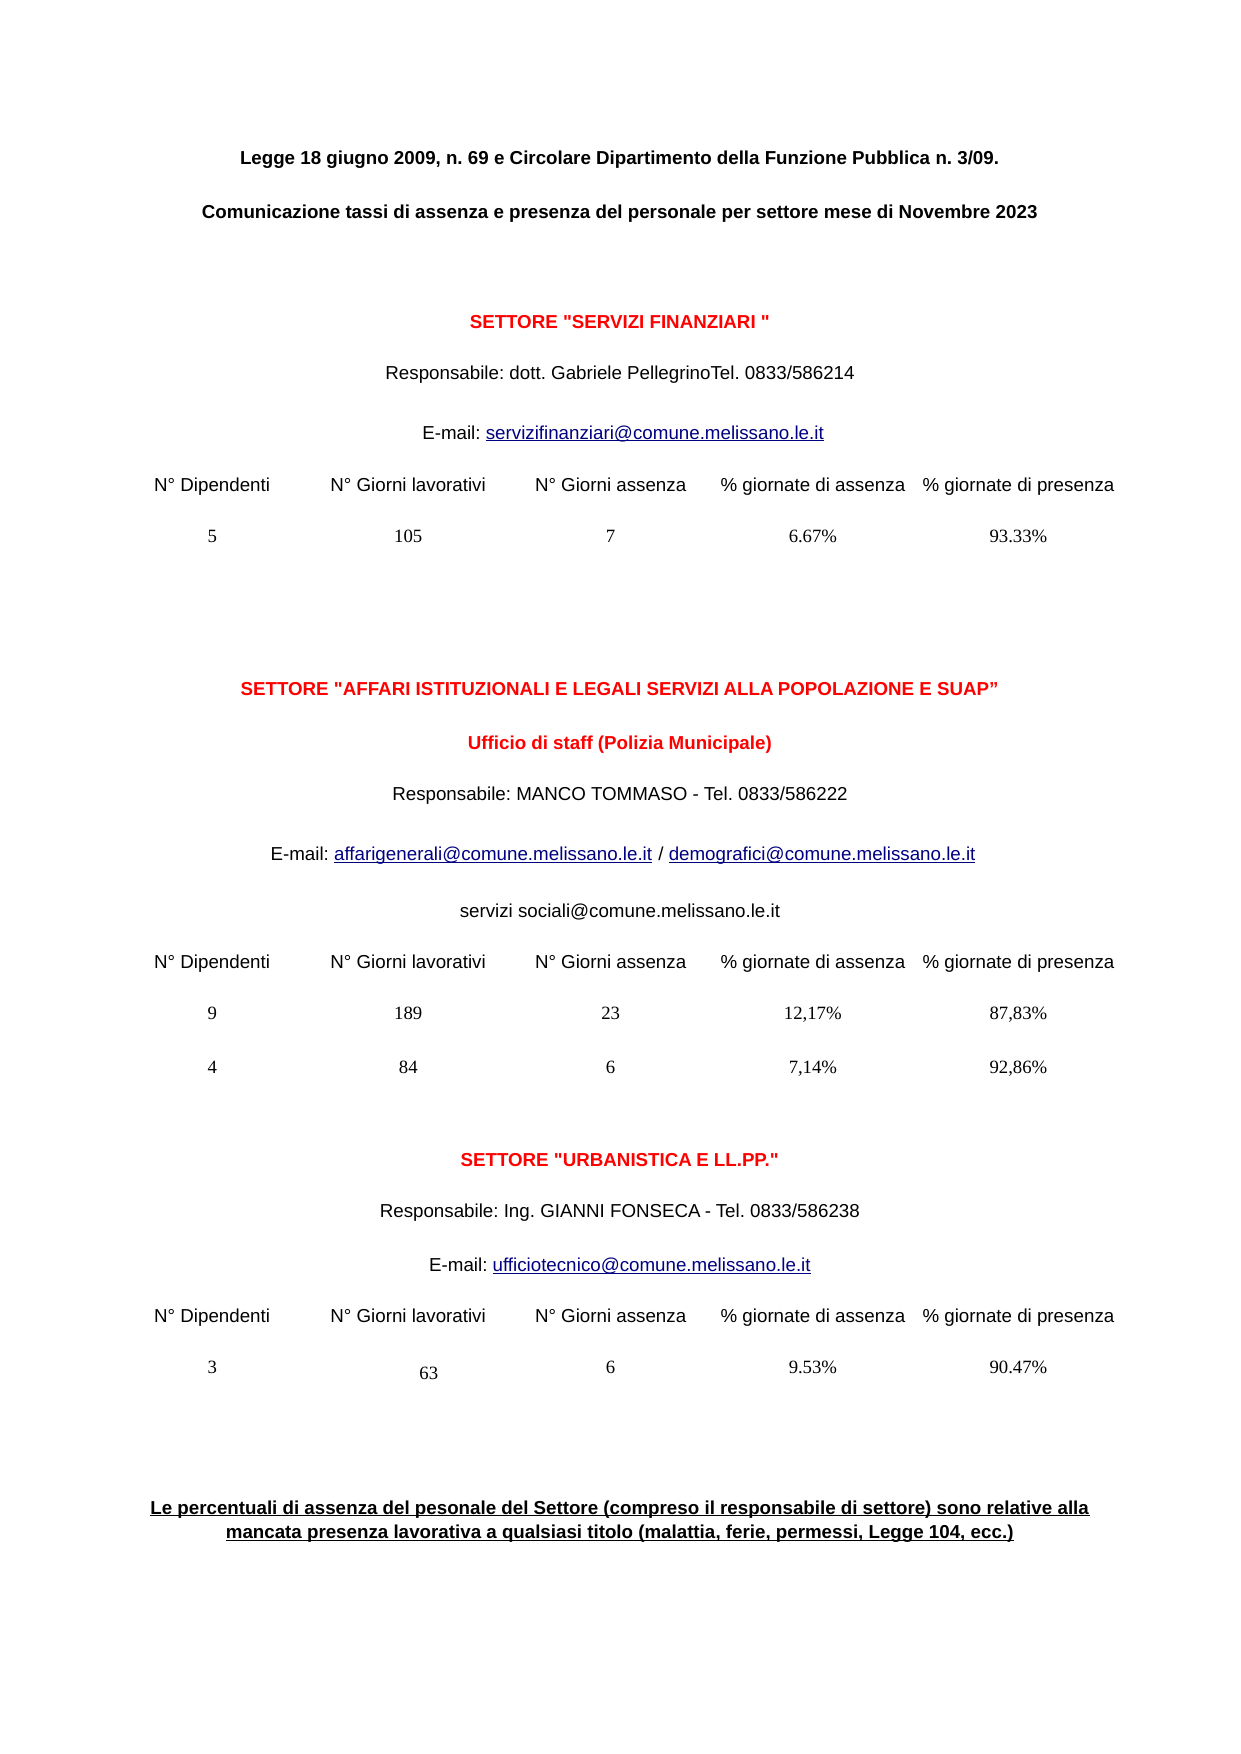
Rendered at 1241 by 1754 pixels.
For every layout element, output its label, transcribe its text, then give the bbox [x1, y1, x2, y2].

table_cell % giornate di presenza [915, 951, 1121, 1002]
table_cell N° Giorni assenza [510, 474, 710, 525]
table_cell [306, 632, 510, 636]
table_header Le percentuali di assenza del pesonale del Settore (compreso il responsabile di settore) sono relative alla mancata presenza lavorativa a qualsiasi titolo (malattia, ferie, permessi, Legge 104, ecc.) [118, 1497, 1121, 1572]
table_header SETTORE "SERVIZI FINANZIARI " [118, 310, 1121, 361]
table_cell N° Giorni assenza [510, 1305, 710, 1356]
table_cell 105 [306, 525, 510, 576]
table_cell [306, 627, 510, 632]
table_cell N° Giorni lavorativi [306, 1305, 510, 1356]
table_cell 3 [118, 1356, 306, 1414]
table_cell N° Giorni assenza [510, 951, 710, 1002]
table_header Legge 18 giugno 2009, n. 69 e Circolare Dipartimento della Funzione Pubblica n. 3/09. Comunicazione tassi di assenza e presenza del personale per settore mese di Novembre 2023 [118, 147, 1121, 252]
table_cell [710, 632, 915, 636]
table_cell Responsabile: MANCO TOMMASO - Tel. 0833/586222 E-mail: affarigenerali@comune.melissano.le.it / demografici@comune.melissano.le.it servizi sociali@comune.melissano.le.it [118, 783, 1121, 951]
table_cell [915, 627, 1121, 632]
table_cell 63 [306, 1356, 510, 1414]
table_cell 189 84 [306, 1002, 510, 1107]
table_cell [710, 627, 915, 632]
table_header [118, 617, 1121, 622]
table_cell [118, 252, 1121, 310]
table_cell % giornate di assenza [710, 1305, 915, 1356]
table_cell % giornate di assenza [710, 951, 915, 1002]
table_cell [510, 627, 710, 632]
table_cell 87,83% 92,86% [915, 1002, 1121, 1107]
table_cell 9 4 [118, 1002, 306, 1107]
table_header SETTORE "URBANISTICA E LL.PP." [118, 1149, 1121, 1199]
table_cell [118, 632, 306, 636]
table_cell 23 6 [510, 1002, 710, 1107]
table_cell 12,17% 7,14% [710, 1002, 915, 1107]
table_cell N° Dipendenti [118, 951, 306, 1002]
table_cell 6 [510, 1356, 710, 1414]
table_cell 5 [118, 525, 306, 576]
table_cell N° Giorni lavorativi [306, 951, 510, 1002]
table_cell 7 [510, 525, 710, 576]
table_cell Responsabile: dott. Gabriele PellegrinoTel. 0833/586214 E-mail: servizifinanziari@comune.melissano.le.it [118, 361, 1121, 474]
table_cell N° Dipendenti [118, 1305, 306, 1356]
table_cell % giornate di presenza [915, 474, 1121, 525]
table_cell 6,67% [710, 525, 915, 576]
table_cell [510, 632, 710, 636]
table_cell Responsabile: Ing. GIANNI FONSECA - Tel. 0833/586238 E-mail: ufficiotecnico@comune.melissano.le.it [118, 1200, 1121, 1305]
table_cell N° Giorni lavorativi [306, 474, 510, 525]
table_cell [915, 632, 1121, 636]
table_cell 93,33% [915, 525, 1121, 576]
table_cell N° Dipendenti [118, 474, 306, 525]
table_cell [118, 622, 1121, 627]
table_cell % giornate di assenza [710, 474, 915, 525]
table_header SETTORE "AFFARI ISTITUZIONALI E LEGALI SERVIZI ALLA POPOLAZIONE E SUAP” Ufficio di staff (Polizia Municipale) [118, 678, 1121, 783]
table_cell 9,53% [710, 1356, 915, 1414]
table_cell [118, 627, 306, 632]
table_cell 90,47% [915, 1356, 1121, 1414]
table_cell % giornate di presenza [915, 1305, 1121, 1356]
